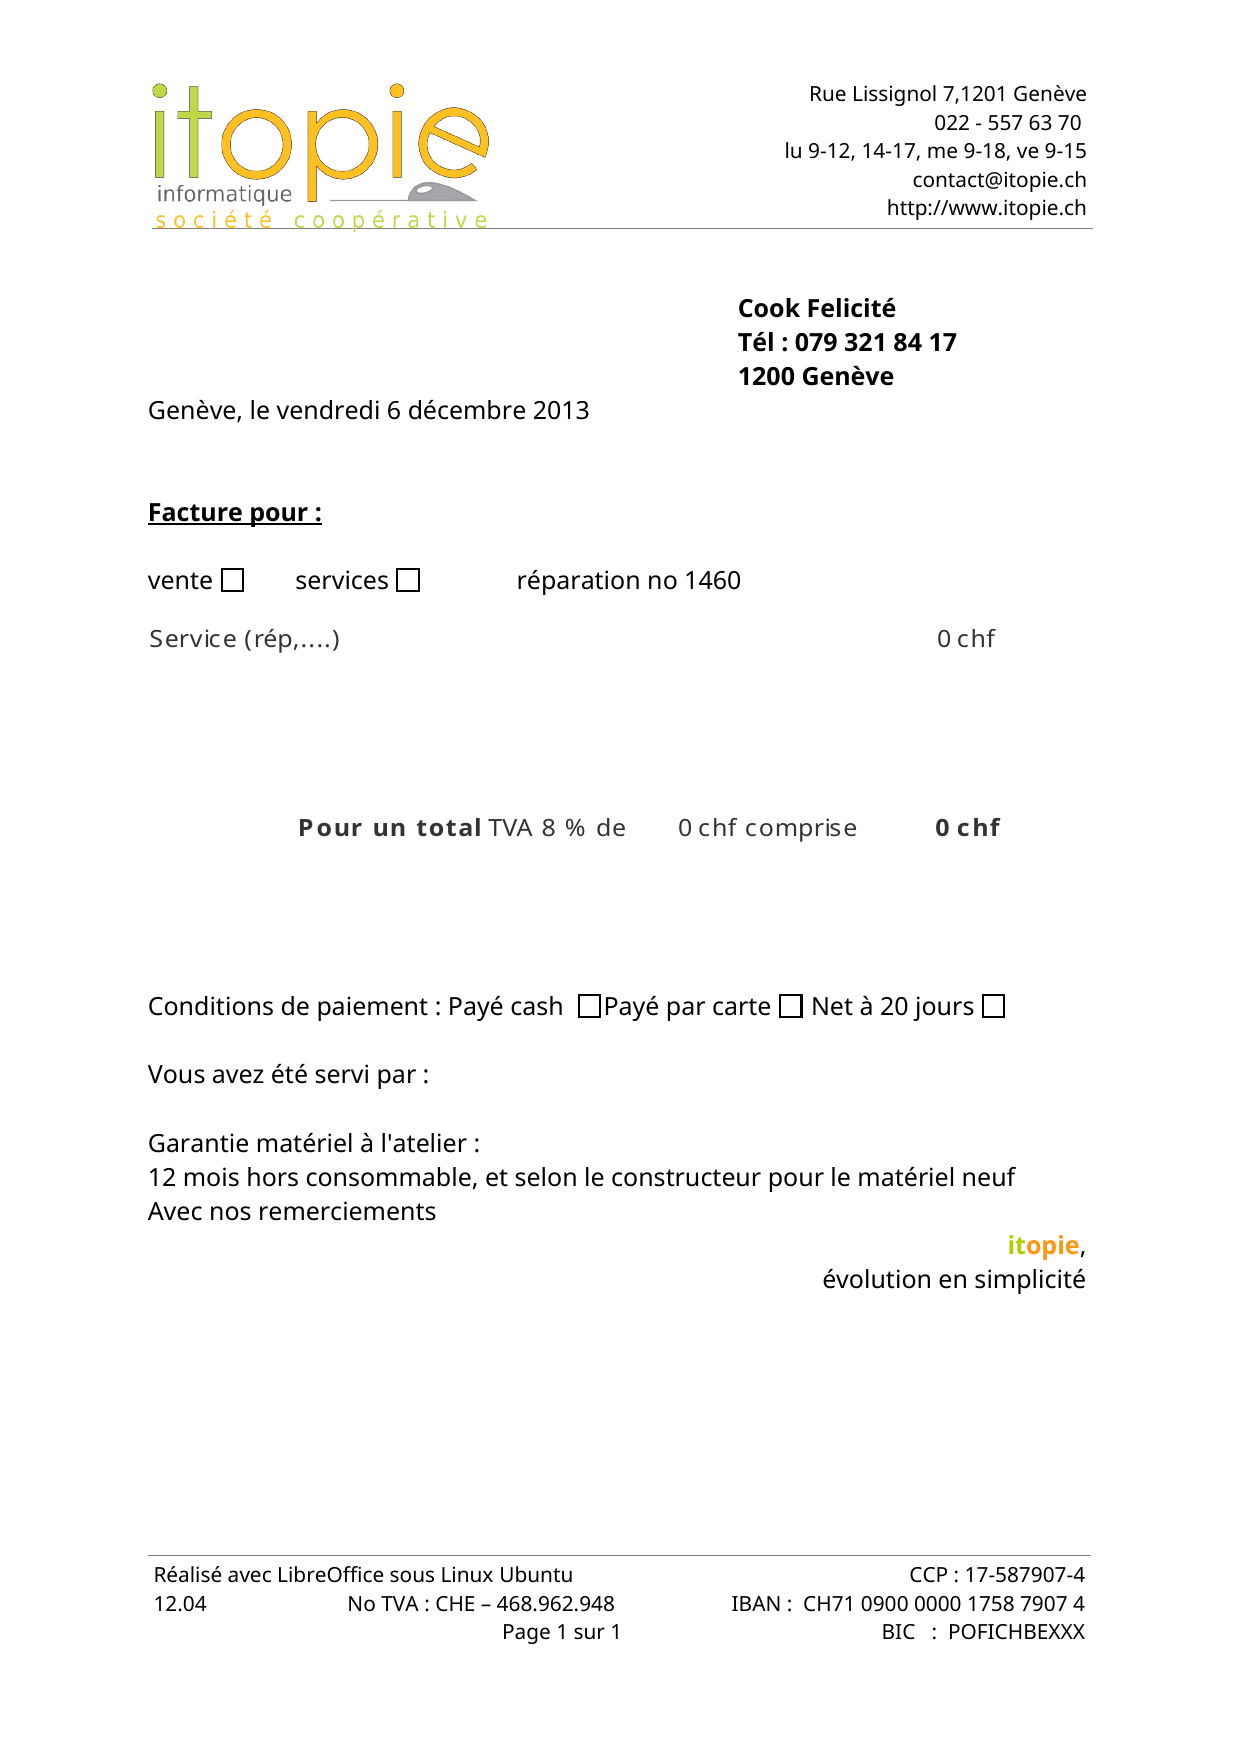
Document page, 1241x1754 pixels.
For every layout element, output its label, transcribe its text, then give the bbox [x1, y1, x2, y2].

picture [138, 72, 500, 244]
text 1200 Genève [148, 358, 1093, 392]
text Vous avez été servi par : [148, 1057, 1093, 1091]
text vente services réparation no 1460 [148, 563, 1093, 597]
text Genève, le vendredi 6 décembre 2013 [148, 392, 1093, 427]
text évolution en simplicité [148, 1262, 1093, 1296]
text Garantie matériel à l'atelier : [148, 1125, 1093, 1159]
text itopie, [148, 1227, 1093, 1262]
text Cook Felicité [148, 290, 1093, 324]
text 12 mois hors consommable, et selon le constructeur pour le matériel neuf [148, 1159, 1093, 1193]
text Conditions de paiement : Payé cash Payé par carte Net à 20 jours [148, 989, 1093, 1023]
text Avec nos remerciements [148, 1193, 1093, 1227]
text Tél : 079 321 84 17 [148, 324, 1093, 358]
text Facture pour : [148, 495, 1093, 529]
